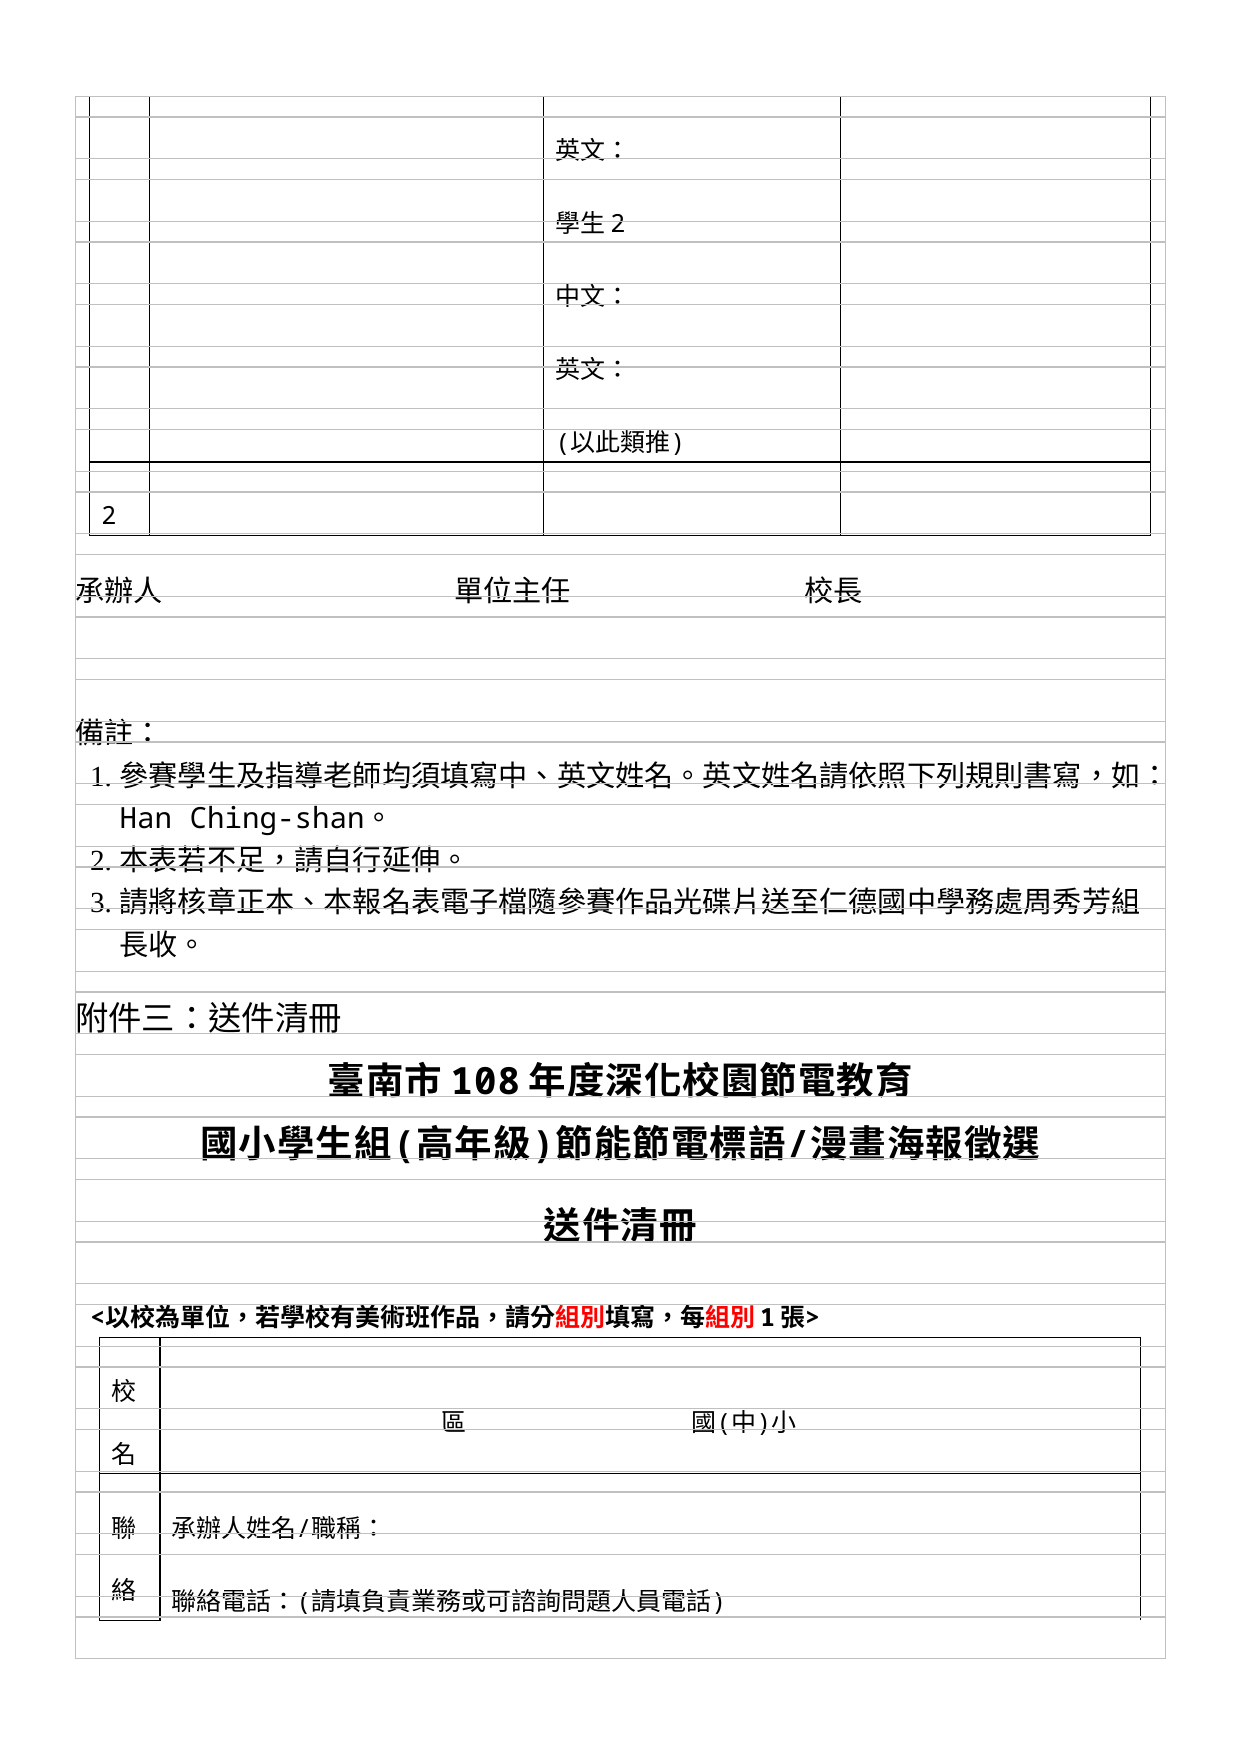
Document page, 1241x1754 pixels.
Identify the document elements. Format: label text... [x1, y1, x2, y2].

table_cell 1 [90, 97, 149, 116]
list 參賽學生及指導老師均須填寫中、英文姓名。英文姓名請依照下列規則書寫，如：Han Ching-shan。 [90, 752, 1165, 783]
text 送件清冊 [592, 1222, 604, 1241]
table_cell 中文： 英文： [841, 368, 1150, 408]
table_cell 1 [90, 305, 149, 346]
list 本表若不足，請自行延伸。 [135, 847, 161, 866]
table_cell 1 [90, 409, 149, 429]
table_header 區 國(中)小 [161, 1409, 1140, 1429]
list 本表若不足，請自行延伸。 [403, 847, 418, 866]
table_cell 承辦人姓名/職稱： 聯絡電話：(請填負責業務或可諮詢問題人員電話) [161, 1597, 1140, 1616]
text [76, 1274, 1165, 1283]
text 送件清冊 [559, 1222, 587, 1241]
list 本表若不足，請自行延伸。 [387, 847, 401, 866]
text <以校為單位，若學校有美術班作品，請分組別填寫，每組別1張> [76, 1305, 1165, 1337]
text 備註： [76, 710, 1165, 721]
table_cell 1 [90, 118, 149, 158]
text 送件清冊 [550, 1222, 563, 1237]
table_cell [150, 305, 543, 346]
table_cell 中文： 英文： [841, 180, 1150, 221]
table_cell 承辦人姓名/職稱： 聯絡電話：(請填負責業務或可諮詢問題人員電話) [161, 1493, 1140, 1533]
table_cell 1 [90, 222, 149, 241]
table_cell 1 [90, 368, 149, 408]
table_cell 聯絡資料 [100, 1493, 159, 1533]
table_cell [544, 472, 840, 491]
table_header 名 [100, 1430, 159, 1471]
table_cell 2 [90, 493, 149, 533]
table_cell [544, 493, 840, 533]
list 本表若不足，請自行延伸。 [430, 847, 1165, 866]
table_cell 學生1 中文： 英文： 學生2 中文： 英文： (以此類推) [544, 97, 840, 116]
list 參賽學生及指導老師均須填寫中、英文姓名。英文姓名請依照下列規則書寫，如：Han Ching-shan。 [90, 784, 1165, 804]
table_header 區 國(中)小 [695, 1413, 705, 1429]
text 承辦人 單位主任 校長 [76, 597, 1165, 609]
table_cell 學生1 中文： 英文： 學生2 中文： 英文： (以此類推) [544, 243, 840, 283]
text [76, 1037, 1165, 1054]
text 臺南市108年度深化校園節電教育 [76, 1055, 1165, 1096]
list 本表若不足，請自行延伸。 [164, 847, 250, 866]
text 備註： [125, 722, 1165, 741]
table_cell [150, 409, 543, 429]
text 承辦人 單位主任 校長 [76, 555, 1165, 596]
table_cell 1 [90, 430, 149, 461]
table_cell [150, 180, 543, 221]
table_cell 1 [90, 159, 149, 179]
table_cell [90, 463, 149, 471]
table_cell 1 [90, 347, 149, 366]
table_cell 聯絡資料 [100, 1555, 159, 1596]
table_cell 學生1 中文： 英文： 學生2 中文： 英文： (以此類推) [544, 159, 840, 179]
table_cell 聯絡資料 [100, 1534, 159, 1554]
table_cell 中文： 英文： [841, 97, 1150, 116]
table_header [100, 1409, 159, 1429]
text 送件清冊 [76, 1222, 550, 1241]
table_cell 中文： 英文： [841, 409, 1150, 429]
table_header 區 國(中)小 [161, 1368, 1140, 1408]
table_cell [150, 159, 543, 179]
table_cell 學生1 中文： 英文： 學生2 中文： 英文： (以此類推) [544, 222, 840, 241]
text 送件清冊 [691, 1222, 1165, 1241]
table_cell [150, 222, 543, 241]
table_cell [150, 368, 543, 408]
text [76, 974, 1165, 991]
table_cell 聯絡資料 [100, 1597, 159, 1616]
table_cell [841, 472, 1150, 491]
table_cell [150, 430, 543, 461]
table_cell 學生1 中文： 英文： 學生2 中文： 英文： (以此類推) [544, 368, 840, 408]
table_cell 中文： 英文： [841, 305, 1150, 346]
table_cell 1 [90, 284, 149, 304]
text 國小學生組(高年級)節能節電標語/漫畫海報徵選 [76, 1118, 1165, 1158]
table_cell 學生1 中文： 英文： 學生2 中文： 英文： (以此類推) [544, 305, 840, 346]
table_cell 學生1 中文： 英文： 學生2 中文： 英文： (以此類推) [544, 180, 840, 221]
table_cell 1 [90, 180, 149, 221]
table_cell 學生1 中文： 英文： 學生2 中文： 英文： (以此類推) [544, 118, 840, 158]
table_cell 中文： 英文： [841, 430, 1150, 461]
table_cell [150, 472, 543, 491]
table_header 校 [100, 1368, 159, 1408]
table_header 區 國(中)小 [161, 1430, 1140, 1471]
table_header [100, 1347, 159, 1366]
text [76, 1097, 1165, 1116]
table_cell 承辦人姓名/職稱： 聯絡電話：(請填負責業務或可諮詢問題人員電話) [161, 1555, 1140, 1596]
table_cell 中文： 英文： [841, 159, 1150, 179]
list 本表若不足，請自行延伸。 [252, 847, 336, 866]
table_cell [150, 97, 543, 116]
table_cell [150, 284, 543, 304]
table_cell [150, 463, 543, 471]
table_cell 中文： 英文： [841, 243, 1150, 283]
table_cell 學生1 中文： 英文： 學生2 中文： 英文： (以此類推) [544, 409, 840, 429]
list 本表若不足，請自行延伸。 [90, 847, 132, 866]
table_cell 承辦人姓名/職稱： 聯絡電話：(請填負責業務或可諮詢問題人員電話) [161, 1534, 1140, 1554]
table_header 區 國(中)小 [161, 1347, 1140, 1366]
text 送件清冊 [609, 1222, 664, 1241]
table_header 區 國(中)小 [161, 1338, 1140, 1346]
list 本表若不足，請自行延伸。 [90, 837, 1165, 846]
table_header [100, 1338, 159, 1346]
text 送件清冊 [76, 1181, 1165, 1221]
text 承辦人 單位主任 校長 [76, 547, 1165, 554]
table_cell 學生1 中文： 英文： 學生2 中文： 英文： (以此類推) [544, 347, 840, 366]
text 備註： [76, 743, 1165, 752]
table_cell [150, 243, 543, 283]
text 備註： [89, 722, 123, 741]
list 參賽學生及指導老師均須填寫中、英文姓名。英文姓名請依照下列規則書寫，如：Han Ching-shan。 [90, 805, 1165, 837]
table_cell [841, 463, 1150, 471]
list 請將核章正本、本報名表電子檔隨參賽作品光碟片送至仁德國中學務處周秀芳組長收。 [90, 879, 1165, 908]
table_cell [150, 347, 543, 366]
text 備註： [82, 722, 89, 733]
table_cell 中文： 英文： [841, 284, 1150, 304]
table_cell 中文： 英文： [841, 347, 1150, 366]
table_cell [544, 463, 840, 471]
table_cell 聯絡資料 [100, 1474, 159, 1491]
table_cell 學生1 中文： 英文： 學生2 中文： 英文： (以此類推) [593, 284, 840, 304]
table_cell 學生1 中文： 英文： 學生2 中文： 英文： (以此類推) [544, 430, 840, 461]
table_cell [90, 472, 149, 491]
list 請將核章正本、本報名表電子檔隨參賽作品光碟片送至仁德國中學務處周秀芳組長收。 [90, 930, 1165, 964]
list 本表若不足，請自行延伸。 [338, 847, 390, 866]
table_cell [150, 493, 543, 533]
list 本表若不足，請自行延伸。 [90, 868, 1165, 879]
table_cell 承辦人姓名/職稱： 聯絡電話：(請填負責業務或可諮詢問題人員電話) [161, 1474, 1140, 1491]
text [76, 1284, 1165, 1304]
table_cell 中文： 英文： [841, 118, 1150, 158]
table_cell 1 [90, 243, 149, 283]
table_cell [150, 118, 543, 158]
table_cell [841, 493, 1150, 533]
text 附件三：送件清冊 [76, 993, 1165, 1033]
table_cell 中文： 英文： [841, 222, 1150, 241]
list 請將核章正本、本報名表電子檔隨參賽作品光碟片送至仁德國中學務處周秀芳組長收。 [90, 909, 1165, 929]
